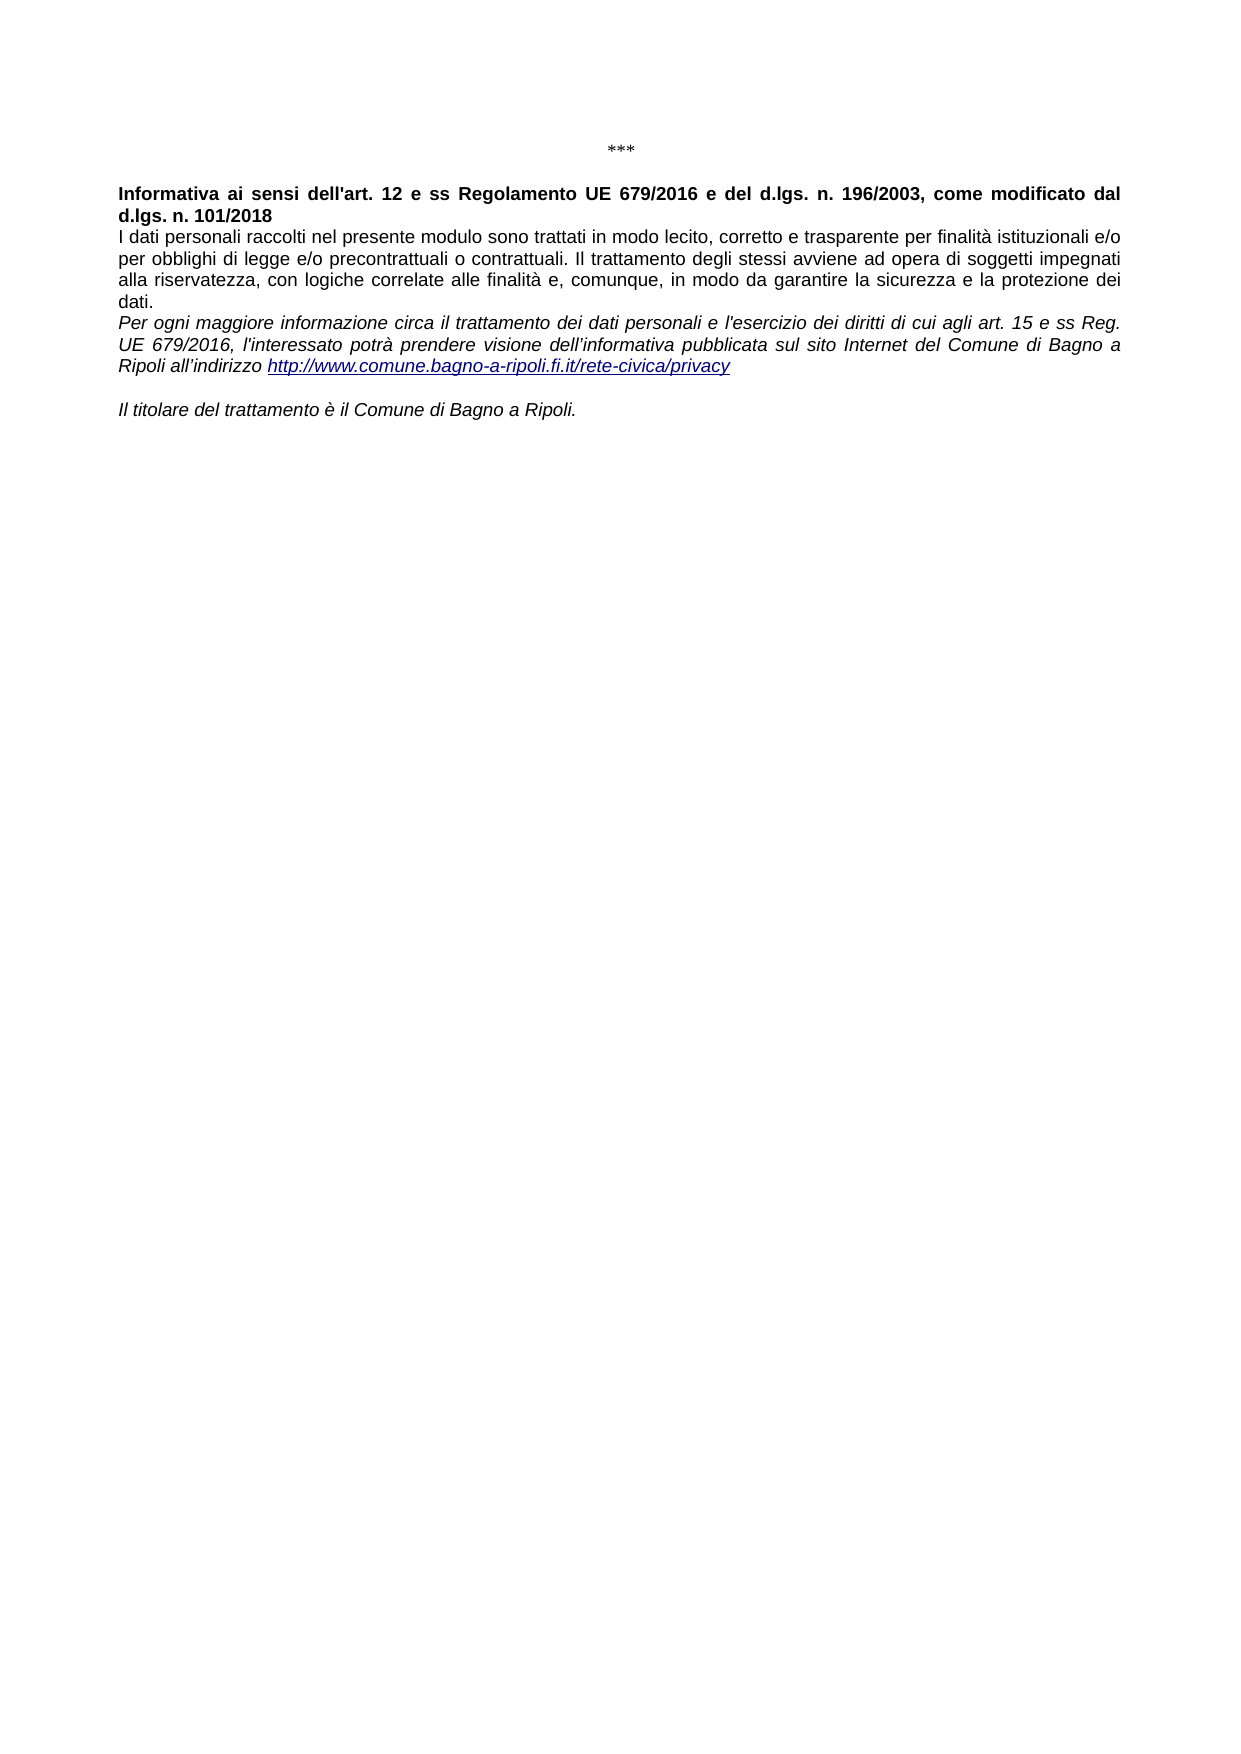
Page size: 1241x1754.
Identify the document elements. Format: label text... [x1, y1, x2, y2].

text Il titolare del trattamento è il Comune di Bagno a Ripoli. [118, 377, 1122, 420]
text Informativa ai sensi dell'art. 12 e ss Regolamento UE 679/2016 e del d.lgs. n. 196/2003, come modificato dal d.lgs. n. 101/2018 [118, 183, 1122, 226]
text I dati personali raccolti nel presente modulo sono trattati in modo lecito, corretto e trasparente per finalità istituzionali e/o per obblighi di legge e/o precontrattuali o contrattuali. Il trattamento degli stessi avviene ad opera di soggetti impegnati alla riservatezza, con logiche correlate alle finalità e, comunque, in modo da garantire la sicurezza e la protezione dei dati. [118, 226, 1122, 312]
text Per ogni maggiore informazione circa il trattamento dei dati personali e l'esercizio dei diritti di cui agli art. 15 e ss Reg. UE 679/2016, l'interessato potrà prendere visione dell’informativa pubblicata sul sito Internet del Comune di Bagno a Ripoli all’indirizzo http://www.comune.bagno-a-ripoli.fi.it/rete-civica/privacy [118, 312, 1122, 377]
text *** [118, 140, 1122, 161]
